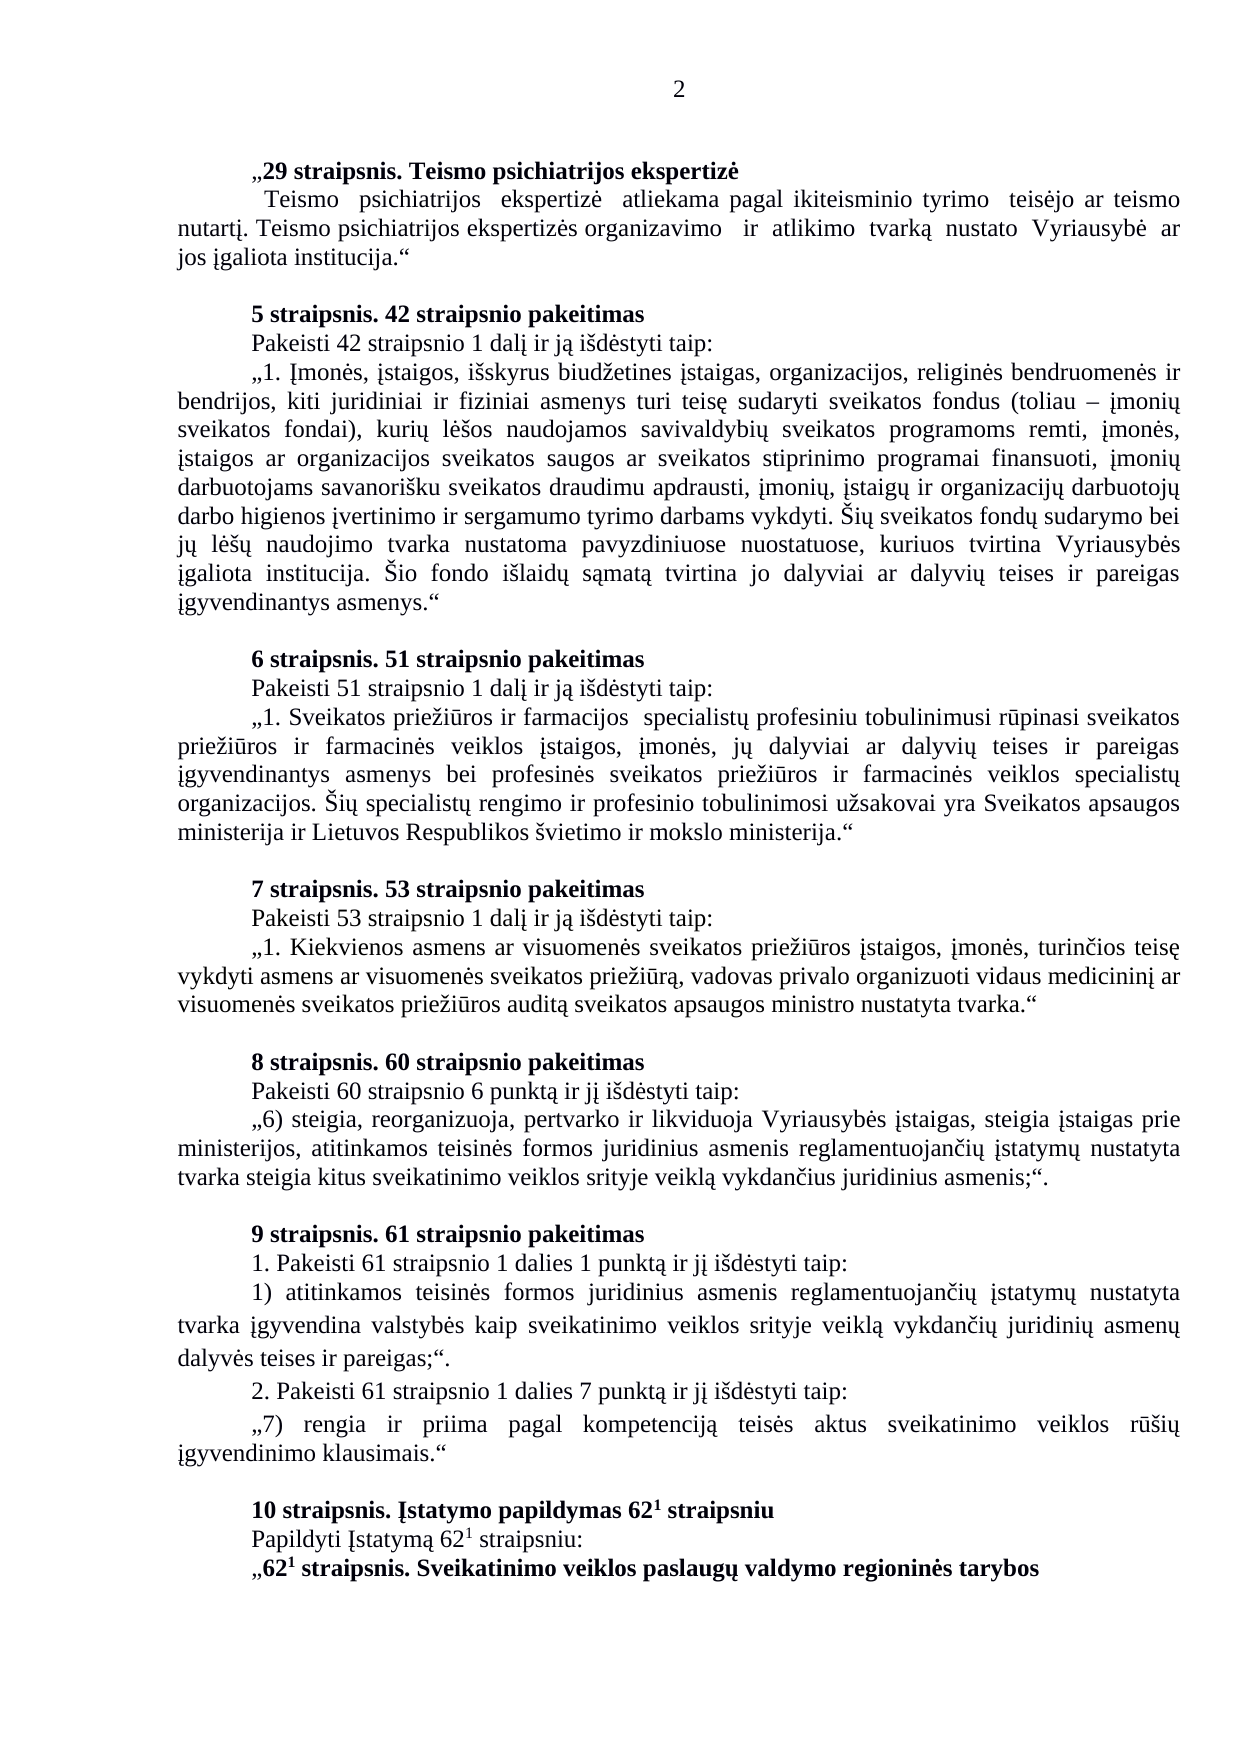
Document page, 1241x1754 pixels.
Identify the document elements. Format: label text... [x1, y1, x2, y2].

text Papildyti Įstatymą 621 straipsniu: [177, 1524, 1181, 1553]
text Pakeisti 53 straipsnio 1 dalį ir ją išdėstyti taip: [177, 903, 1181, 932]
text Pakeisti 42 straipsnio 1 dalį ir ją išdėstyti taip: [177, 328, 1181, 357]
text Pakeisti 60 straipsnio 6 punktą ir jį išdėstyti taip: [177, 1076, 1181, 1104]
text Pakeisti 51 straipsnio 1 dalį ir ją išdėstyti taip: [177, 673, 1181, 702]
text 1. Pakeisti 61 straipsnio 1 dalies 1 punktą ir jį išdėstyti taip: [177, 1248, 1181, 1277]
text „1. Sveikatos priežiūros ir farmacijos specialistų profesiniu tobulinimusi rūpinasi sveikatos priežiūros ir farmacinės veiklos įstaigos, įmonės, jų dalyviai ar dalyvių teises ir pareigas įgyvendinantys asmenys bei profesinės sveikatos priežiūros ir farmacinės veiklos specialistų organizacijos. Šių specialistų rengimo ir profesinio tobulinimosi užsakovai yra Sveikatos apsaugos ministerija ir Lietuvos Respublikos švietimo ir mokslo ministerija.“ [177, 702, 1181, 846]
text „621 straipsnis. Sveikatinimo veiklos paslaugų valdymo regioninės tarybos [177, 1553, 1181, 1582]
text „1. Įmonės, įstaigos, išskyrus biudžetines įstaigas, organizacijos, religinės bendruomenės ir bendrijos, kiti juridiniai ir fiziniai asmenys turi teisę sudaryti sveikatos fondus (toliau – įmonių sveikatos fondai), kurių lėšos naudojamos savivaldybių sveikatos programoms remti, įmonės, įstaigos ar organizacijos sveikatos saugos ar sveikatos stiprinimo programai finansuoti, įmonių darbuotojams savanorišku sveikatos draudimu apdrausti, įmonių, įstaigų ir organizacijų darbuotojų darbo higienos įvertinimo ir sergamumo tyrimo darbams vykdyti. Šių sveikatos fondų sudarymo bei jų lėšų naudojimo tvarka nustatoma pavyzdiniuose nuostatuose, kuriuos tvirtina Vyriausybės įgaliota institucija. Šio fondo išlaidų sąmatą tvirtina jo dalyviai ar dalyvių teises ir pareigas įgyvendinantys asmenys.“ [177, 357, 1181, 616]
text „6) steigia, reorganizuoja, pertvarko ir likviduoja Vyriausybės įstaigas, steigia įstaigas prie ministerijos, atitinkamos teisinės formos juridinius asmenis reglamentuojančių įstatymų nustatyta tvarka steigia kitus sveikatinimo veiklos srityje veiklą vykdančius juridinius asmenis;“. [177, 1104, 1181, 1191]
text „1. Kiekvienos asmens ar visuomenės sveikatos priežiūros įstaigos, įmonės, turinčios teisę vykdyti asmens ar visuomenės sveikatos priežiūrą, vadovas privalo organizuoti vidaus medicininį ar visuomenės sveikatos priežiūros auditą sveikatos apsaugos ministro nustatyta tvarka.“ [177, 932, 1181, 1018]
text 9 straipsnis. 61 straipsnio pakeitimas [177, 1219, 1181, 1248]
text Teismo psichiatrijos ekspertizė atliekama pagal ikiteisminio tyrimo teisėjo ar teismo nutartį. Teismo psichiatrijos ekspertizės organizavimo ir atlikimo tvarką nustato Vyriausybė ar jos įgaliota institucija.“ [177, 184, 1181, 271]
text 1) atitinkamos teisinės formos juridinius asmenis reglamentuojančių įstatymų nustatyta tvarka įgyvendina valstybės kaip sveikatinimo veiklos srityje veiklą vykdančių juridinių asmenų dalyvės teises ir pareigas;“. [177, 1277, 1181, 1372]
text 7 straipsnis. 53 straipsnio pakeitimas [177, 874, 1181, 903]
text 6 straipsnis. 51 straipsnio pakeitimas [177, 644, 1181, 673]
text 5 straipsnis. 42 straipsnio pakeitimas [177, 299, 1181, 328]
text 10 straipsnis. Įstatymo papildymas 621 straipsniu [177, 1495, 1181, 1524]
text 8 straipsnis. 60 straipsnio pakeitimas [177, 1047, 1181, 1076]
text „29 straipsnis. Teismo psichiatrijos ekspertizė [177, 156, 1181, 184]
text „7) rengia ir priima pagal kompetenciją teisės aktus sveikatinimo veiklos rūšių įgyvendinimo klausimais.“ [177, 1409, 1181, 1467]
text 2. Pakeisti 61 straipsnio 1 dalies 7 punktą ir jį išdėstyti taip: [177, 1376, 1181, 1405]
